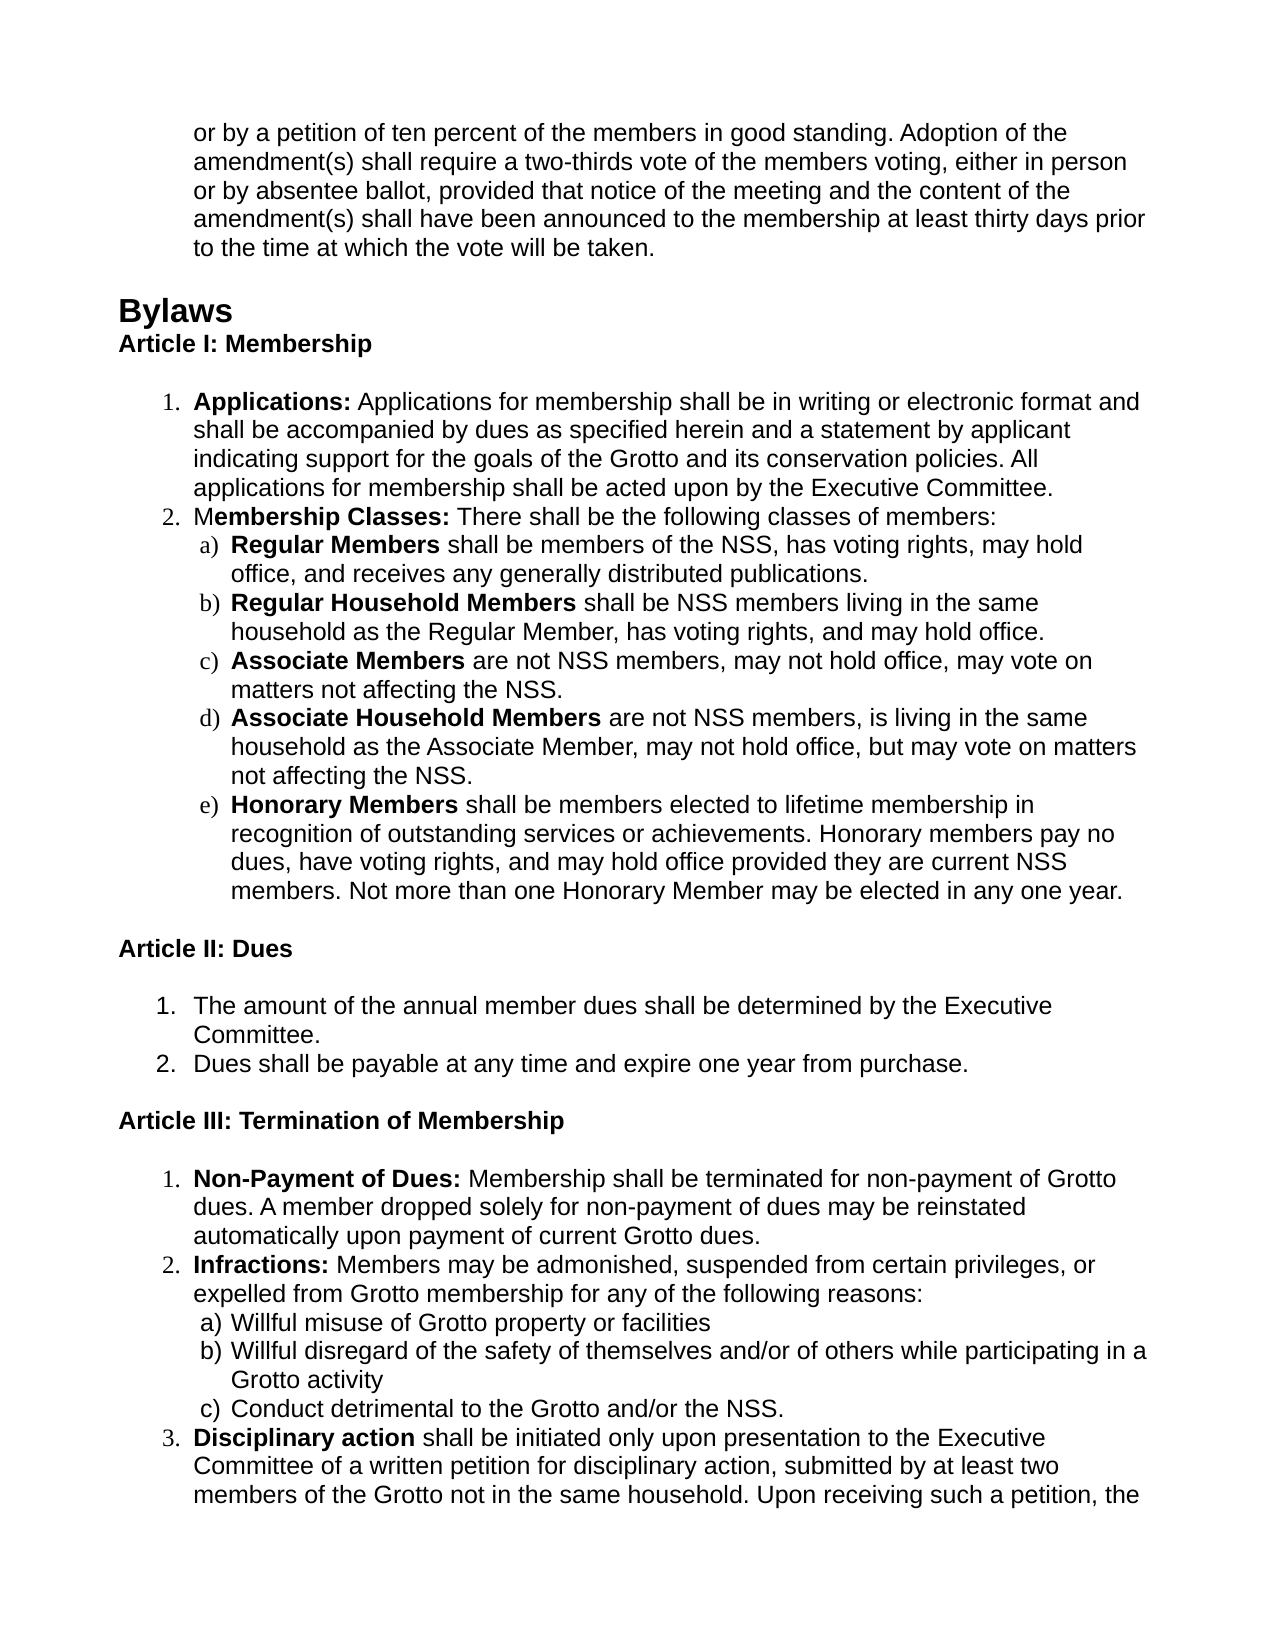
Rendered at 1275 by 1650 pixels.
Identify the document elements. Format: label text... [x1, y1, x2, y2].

list Conduct detrimental to the Grotto and/or the NSS. [193, 1394, 1157, 1422]
list Infractions: Members may be admonished, suspended from certain privileges, or expelled from Grotto membership for any of the following reasons: [156, 1250, 1157, 1307]
text Article I: Membership [118, 329, 1157, 358]
list Non-Payment of Dues: Membership shall be terminated for non-payment of Grotto dues. A member dropped solely for non-payment of dues may be reinstated automatically upon payment of current Grotto dues. [156, 1163, 1157, 1250]
list Membership Classes: There shall be the following classes of members: [156, 502, 1157, 531]
text Bylaws [118, 291, 1157, 329]
text Article II: Dues [118, 933, 1157, 962]
list or by a petition of ten percent of the members in good standing. Adoption of the amendment(s) shall require a two-thirds vote of the members voting, either in person or by absentee ballot, provided that notice of the meeting and the content of the amendment(s) shall have been announced to the membership at least thirty days prior to the time at which the vote will be taken. [156, 118, 1157, 262]
list Associate Household Members are not NSS members, is living in the same household as the Associate Member, may not hold office, but may vote on matters not affecting the NSS. [193, 703, 1157, 790]
list Disciplinary action shall be initiated only upon presentation to the Executive Committee of a written petition for disciplinary action, submitted by at least two members of the Grotto not in the same household. Upon receiving such a petition, the [156, 1422, 1157, 1509]
list Applications: Applications for membership shall be in writing or electronic format and shall be accompanied by dues as specified herein and a statement by applicant indicating support for the goals of the Grotto and its conservation policies. All applications for membership shall be acted upon by the Executive Committee. [156, 387, 1157, 502]
list The amount of the annual member dues shall be determined by the Executive Committee. [156, 991, 1157, 1048]
list Willful disregard of the safety of themselves and/or of others while participating in a Grotto activity [193, 1336, 1157, 1394]
list Willful misuse of Grotto property or facilities [193, 1307, 1157, 1336]
list Associate Members are not NSS members, may not hold office, may vote on matters not affecting the NSS. [193, 646, 1157, 703]
list Regular Members shall be members of the NSS, has voting rights, may hold office, and receives any generally distributed publications. [193, 531, 1157, 588]
list Honorary Members shall be members elected to lifetime membership in recognition of outstanding services or achievements. Honorary members pay no dues, have voting rights, and may hold office provided they are current NSS members. Not more than one Honorary Member may be elected in any one year. [193, 790, 1157, 905]
list Regular Household Members shall be NSS members living in the same household as the Regular Member, has voting rights, and may hold office. [193, 588, 1157, 646]
text Article III: Termination of Membership [118, 1106, 1157, 1135]
list Dues shall be payable at any time and expire one year from purchase. [156, 1048, 1157, 1077]
